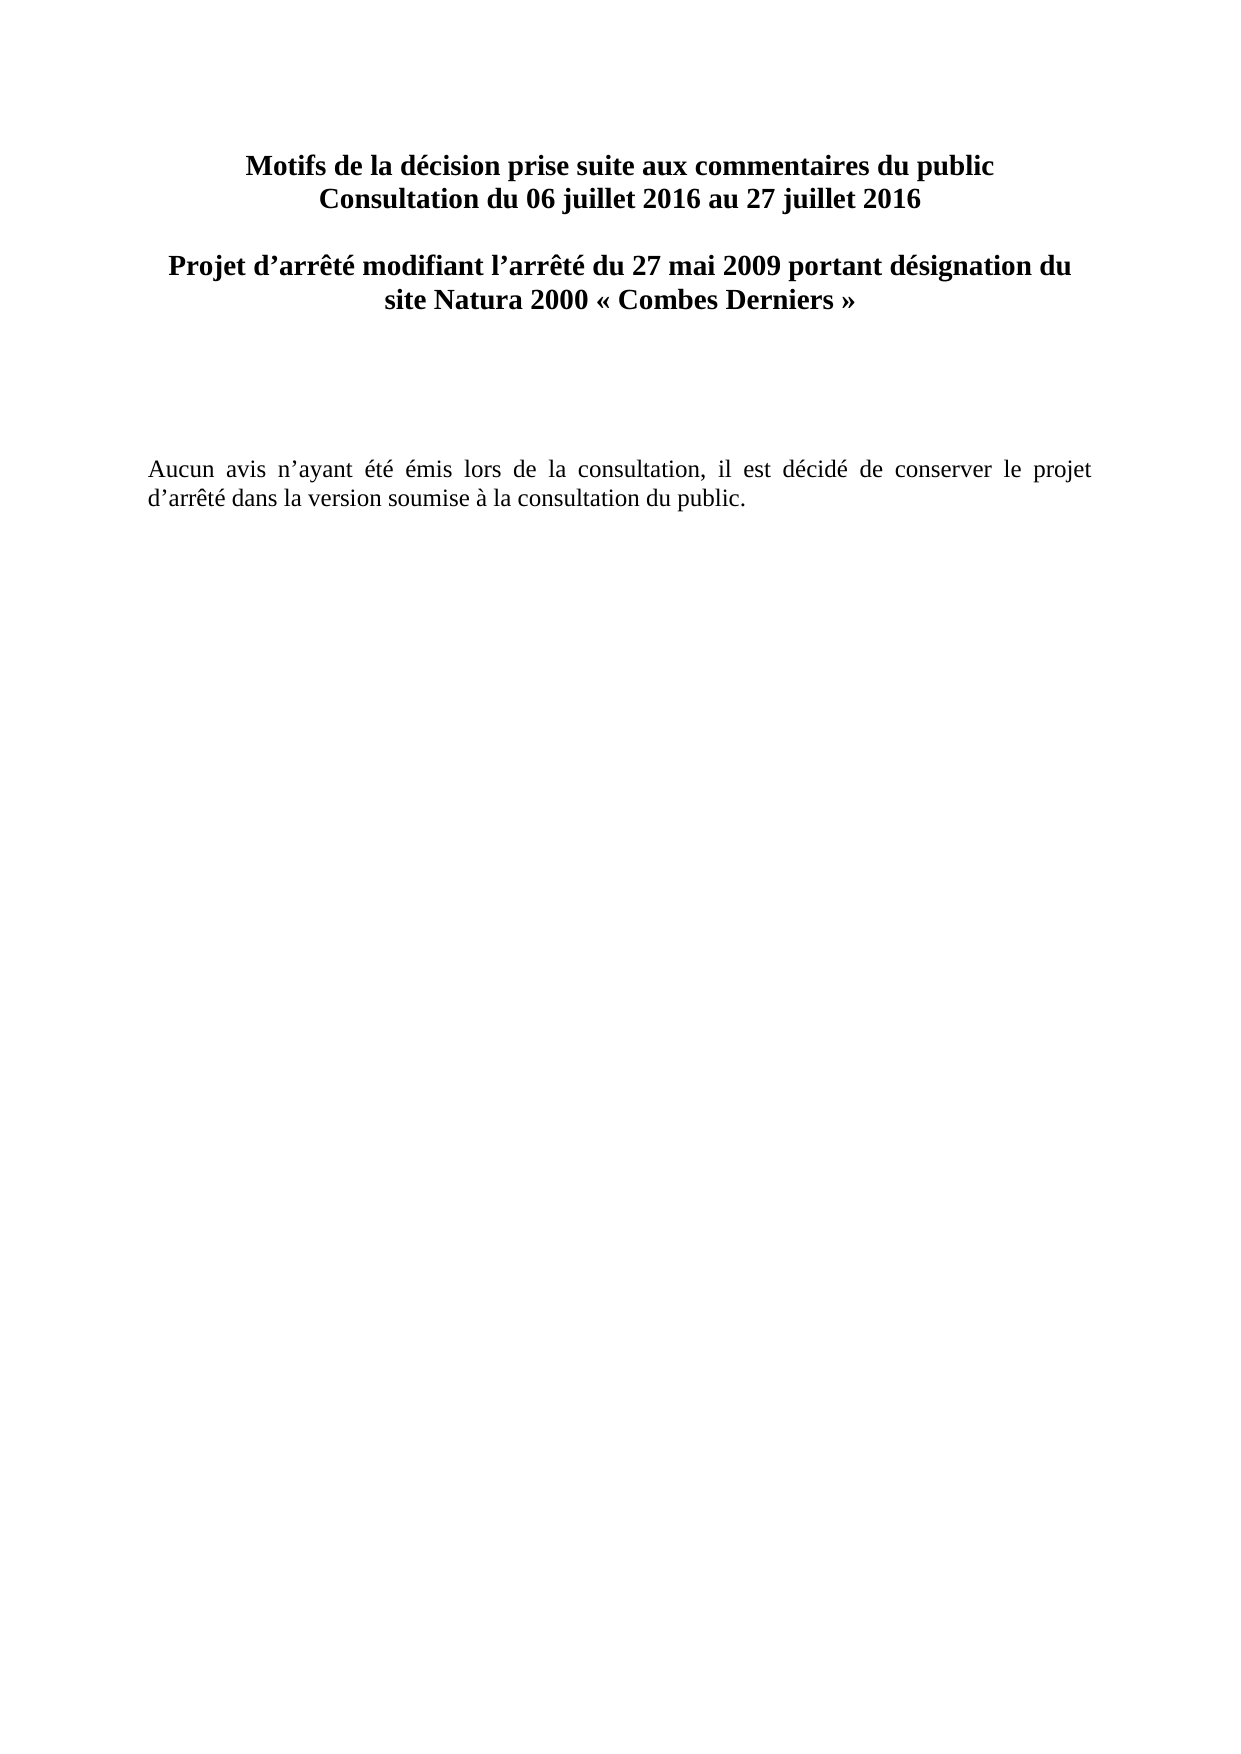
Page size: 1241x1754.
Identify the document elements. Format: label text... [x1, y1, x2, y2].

text Aucun avis n’ayant été émis lors de la consultation, il est décidé de conserver le projet d’arrêté dans la version soumise à la consultation du public. [148, 454, 1093, 512]
text Motifs de la décision prise suite aux commentaires du public [148, 148, 1093, 181]
text Consultation du 06 juillet 2016 au 27 juillet 2016 [148, 181, 1093, 215]
text Projet d’arrêté modifiant l’arrêté du 27 mai 2009 portant désignation du site Natura 2000 « Combes Derniers » [148, 248, 1093, 315]
